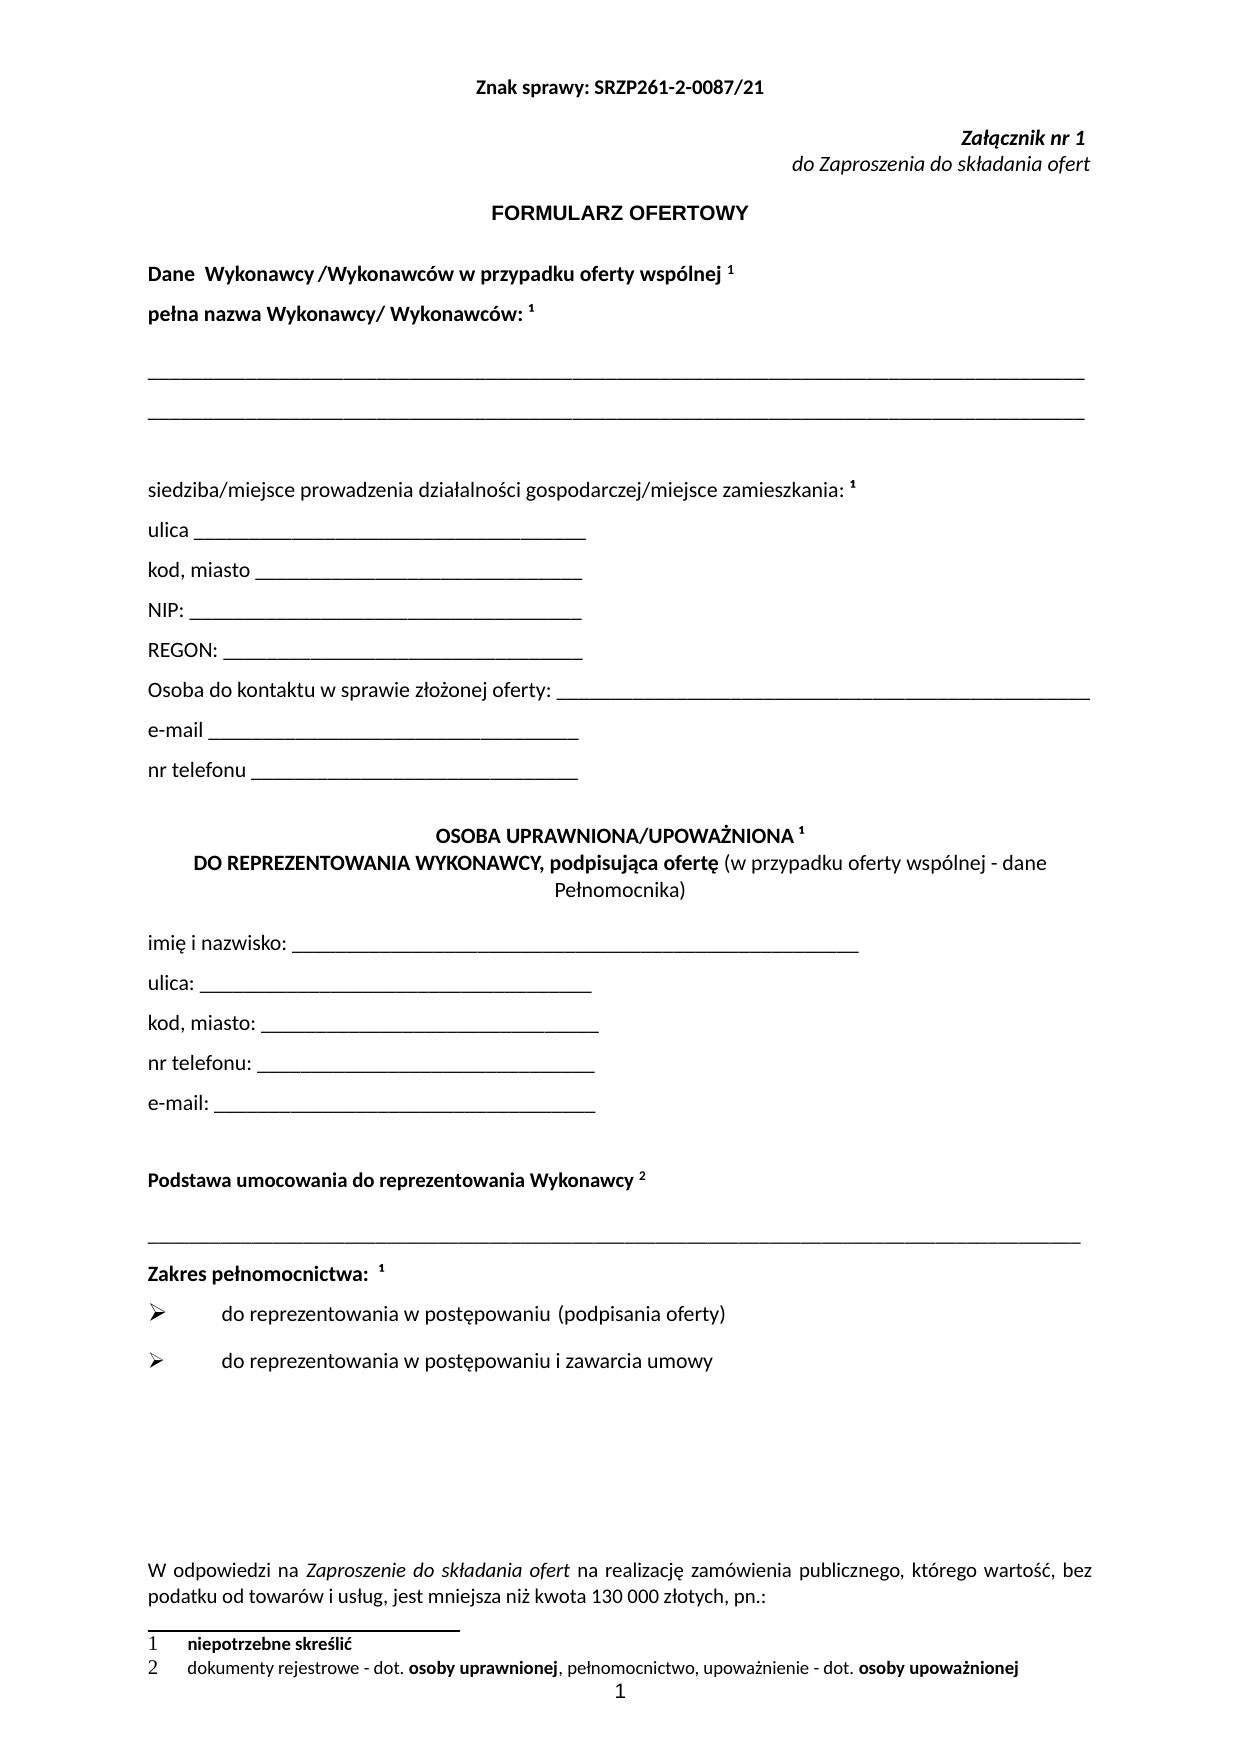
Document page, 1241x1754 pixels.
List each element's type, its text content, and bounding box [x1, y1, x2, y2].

text REGON: _________________________________ [148, 636, 1092, 663]
text e-mail: ___________________________________ [148, 1089, 1092, 1116]
text Osoba do kontaktu w sprawie złożonej oferty: _________________________________________________ [148, 676, 1092, 703]
text Załącznik nr 1 [221, 124, 1092, 150]
text imię i nazwisko: ____________________________________________________ [148, 929, 1092, 956]
text nr telefonu ______________________________ [148, 756, 1092, 783]
text do Zaproszenia do składania ofert [221, 150, 1092, 177]
text kod, miasto: _______________________________ [148, 1009, 1092, 1036]
list do reprezentowania w postępowaniu (podpisania oferty) [148, 1300, 1092, 1326]
text W odpowiedzi na Zaproszenie do składania ofert na realizację zamówienia publicznego, którego wartość, bez podatku od towarów i usług, jest mniejsza niż kwota 130 000 złotych, pn.: [148, 1557, 1092, 1608]
text dokumenty rejestrowe - dot. osoby uprawnionej, pełnomocnictwo, upoważnienie - dot. osoby upoważnionej [148, 1655, 1092, 1679]
text __________________________________________________________________________________________ [148, 1222, 1092, 1247]
text ____________________________________________________________________________________________________________________________________________________________________________ [148, 356, 1092, 423]
text niepotrzebne skreślić [148, 1631, 1092, 1655]
list do reprezentowania w postępowaniu i zawarcia umowy [148, 1347, 1092, 1374]
text Zakres pełnomocnictwa: ¹ [148, 1260, 1092, 1286]
text ulica: ____________________________________ [148, 969, 1092, 996]
text e-mail __________________________________ [148, 716, 1092, 743]
text nr telefonu: _______________________________ [148, 1049, 1092, 1076]
text FORMULARZ OFERTOWY [148, 201, 1092, 225]
text OSOBA UPRAWNIONA/UPOWAŻNIONA ¹ [148, 823, 1092, 849]
text pełna nazwa Wykonawcy/ Wykonawców: ¹ [148, 301, 1092, 327]
text NIP: ____________________________________ [148, 596, 1092, 623]
text Dane Wykonawcy /Wykonawców w przypadku oferty wspólnej [148, 261, 1092, 287]
text DO REPREZENTOWANIA WYKONAWCY, podpisująca ofertę (w przypadku oferty wspólnej - dane Pełnomocnika) [148, 849, 1092, 903]
text ulica ____________________________________ [148, 516, 1092, 543]
text siedziba/miejsce prowadzenia działalności gospodarczej/miejsce zamieszkania: ¹ [148, 476, 1092, 503]
text Podstawa umocowania do reprezentowania Wykonawcy [148, 1167, 1092, 1193]
text kod, miasto ______________________________ [148, 556, 1092, 583]
